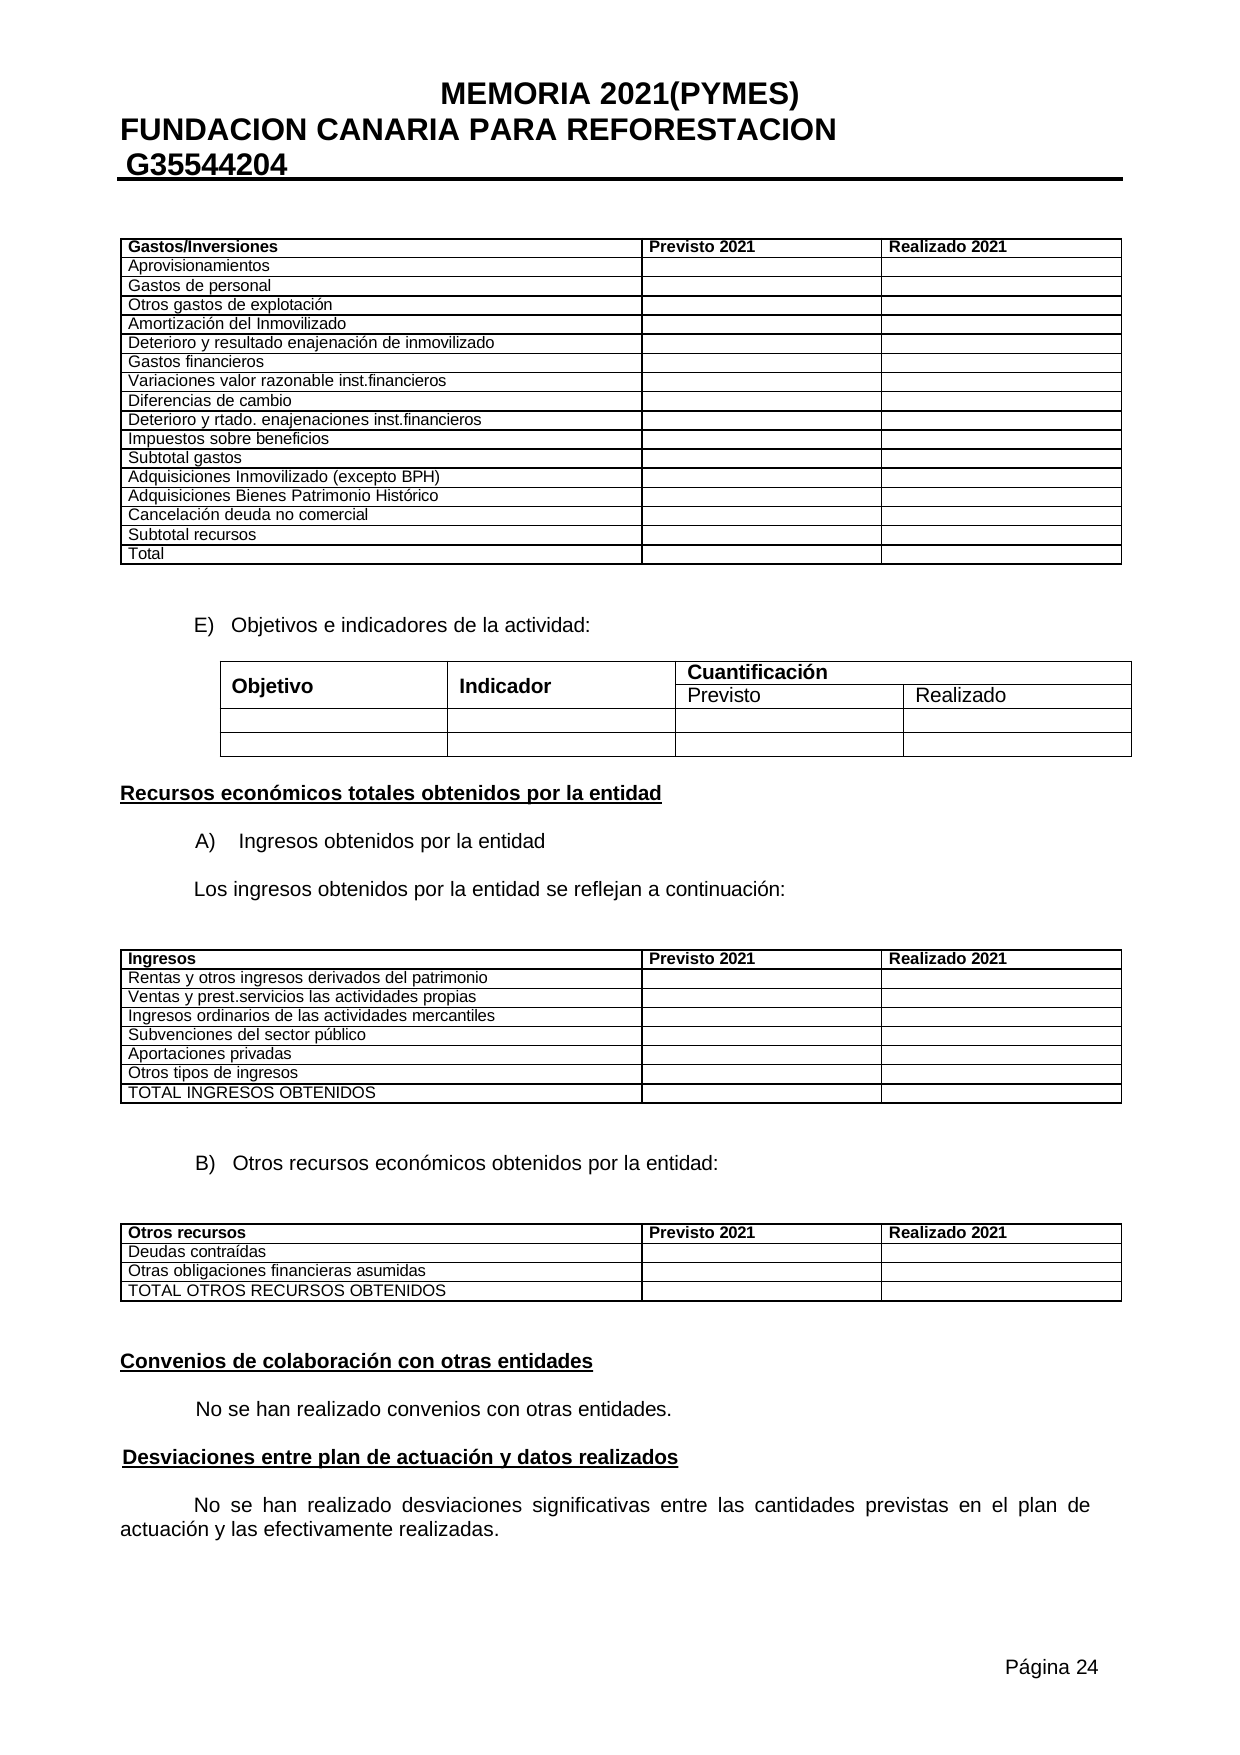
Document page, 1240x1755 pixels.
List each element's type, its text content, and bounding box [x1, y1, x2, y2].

table_cell [643, 431, 881, 448]
table_cell [676, 733, 903, 756]
subtitle Convenios de colaboración con otras entidades [120, 1349, 1214, 1373]
table_cell Cancelación deuda no comercial [122, 507, 641, 525]
table_cell [882, 1065, 1121, 1083]
table_cell [882, 373, 1121, 391]
table_cell [643, 1008, 881, 1026]
table_cell [643, 277, 881, 295]
table_header Previsto 2021 [643, 951, 881, 968]
table_cell [676, 709, 903, 732]
table_cell Total [122, 546, 641, 563]
table_cell [643, 507, 881, 525]
table_cell Aprovisionamientos [122, 258, 641, 276]
table_cell Aportaciones privadas [122, 1046, 641, 1064]
table_header Gastos/Inversiones [122, 240, 641, 257]
table_cell Ingresos ordinarios de las actividades mercantiles [122, 1008, 641, 1026]
table_cell [643, 316, 881, 333]
table_cell [643, 1065, 881, 1083]
table_header Realizado 2021 [882, 240, 1121, 257]
table_cell [882, 546, 1121, 563]
table_cell [882, 335, 1121, 352]
text Los ingresos obtenidos por la entidad se reflejan a continuación: [194, 877, 1214, 901]
table_cell Variaciones valor razonable inst.financieros [122, 373, 641, 391]
table_cell [643, 488, 881, 506]
table_header Indicador [448, 662, 675, 708]
table_cell [882, 277, 1121, 295]
table_cell [882, 488, 1121, 506]
table_cell Adquisiciones Bienes Patrimonio Histórico [122, 488, 641, 506]
table_cell [882, 1244, 1121, 1262]
subtitle Recursos económicos totales obtenidos por la entidad [120, 781, 1214, 805]
table_cell [882, 1027, 1121, 1044]
table_cell [643, 412, 881, 429]
table_cell [643, 335, 881, 352]
table_cell Subvenciones del sector público [122, 1027, 641, 1044]
table_cell Amortización del Inmovilizado [122, 316, 641, 333]
table_cell Subtotal gastos [122, 450, 641, 467]
table_cell Gastos financieros [122, 354, 641, 372]
table_cell [882, 1046, 1121, 1064]
table_cell [643, 970, 881, 987]
table_cell [643, 297, 881, 314]
table_cell TOTAL OTROS RECURSOS OBTENIDOS [122, 1282, 641, 1300]
table_cell [643, 1085, 881, 1102]
table_cell [882, 412, 1121, 429]
table_cell [882, 526, 1121, 544]
table_header Realizado 2021 [882, 951, 1121, 968]
table_cell [882, 1085, 1121, 1102]
list Otros recursos económicos obtenidos por la entidad: [195, 1151, 1214, 1175]
table_cell [643, 526, 881, 544]
table_cell [882, 469, 1121, 486]
table_cell [643, 546, 881, 563]
table_cell [643, 1244, 881, 1262]
table_cell [882, 392, 1121, 410]
table_cell [643, 373, 881, 391]
table_cell Otros gastos de explotación [122, 297, 641, 314]
table_cell [882, 1263, 1121, 1281]
table_cell Otras obligaciones financieras asumidas [122, 1263, 641, 1281]
table_cell [904, 733, 1131, 756]
table_cell [882, 297, 1121, 314]
table_cell Impuestos sobre beneficios [122, 431, 641, 448]
table_cell [882, 450, 1121, 467]
table_cell [643, 392, 881, 410]
table_cell Otros tipos de ingresos [122, 1065, 641, 1083]
table_cell [221, 733, 447, 756]
table_header Realizado 2021 [882, 1225, 1121, 1242]
table_cell Adquisiciones Inmovilizado (excepto BPH) [122, 469, 641, 486]
table_cell Deterioro y resultado enajenación de inmovilizado [122, 335, 641, 352]
table_cell [882, 354, 1121, 372]
table_cell [448, 709, 675, 732]
table_cell Rentas y otros ingresos derivados del patrimonio [122, 970, 641, 987]
table_cell [643, 469, 881, 486]
table_cell Deudas contraídas [122, 1244, 641, 1262]
list Ingresos obtenidos por la entidad [195, 829, 1214, 853]
list Objetivos e indicadores de la actividad: [193, 612, 1214, 636]
table_cell Deterioro y rtado. enajenaciones inst.financieros [122, 412, 641, 429]
text No se han realizado desviaciones significativas entre las cantidades previstas en el plan de actuación y las efectivamente realizadas. [120, 1493, 1123, 1541]
table_cell Gastos de personal [122, 277, 641, 295]
table_header Cuantificación [676, 662, 1131, 684]
table_header Previsto 2021 [643, 1225, 881, 1242]
text No se han realizado convenios con otras entidades. [25, 1397, 672, 1421]
table_header Ingresos [122, 951, 641, 968]
table_cell Subtotal recursos [122, 526, 641, 544]
table_cell [643, 450, 881, 467]
table_header Objetivo [221, 662, 447, 708]
table_cell [882, 316, 1121, 333]
table_cell [904, 709, 1131, 732]
table_cell [643, 354, 881, 372]
table_cell [221, 709, 447, 732]
table_cell [643, 258, 881, 276]
table_cell [643, 989, 881, 1007]
table_cell [882, 989, 1121, 1007]
table_cell [643, 1282, 881, 1300]
table_cell [643, 1027, 881, 1044]
table_cell [882, 507, 1121, 525]
table_cell [882, 1282, 1121, 1300]
table_cell [882, 431, 1121, 448]
table_cell [882, 258, 1121, 276]
table_cell Previsto [676, 685, 903, 708]
table_cell [643, 1046, 881, 1064]
table_cell Realizado [904, 685, 1131, 708]
table_header Previsto 2021 [643, 240, 881, 257]
table_cell [882, 970, 1121, 987]
table_cell [882, 1008, 1121, 1026]
subtitle Desviaciones entre plan de actuación y datos realizados [25, 1445, 678, 1469]
table_cell TOTAL INGRESOS OBTENIDOS [122, 1085, 641, 1102]
table_cell [448, 733, 675, 756]
table_cell Diferencias de cambio [122, 392, 641, 410]
table_cell Ventas y prest.servicios las actividades propias [122, 989, 641, 1007]
table_header Otros recursos [122, 1225, 641, 1242]
table_cell [643, 1263, 881, 1281]
